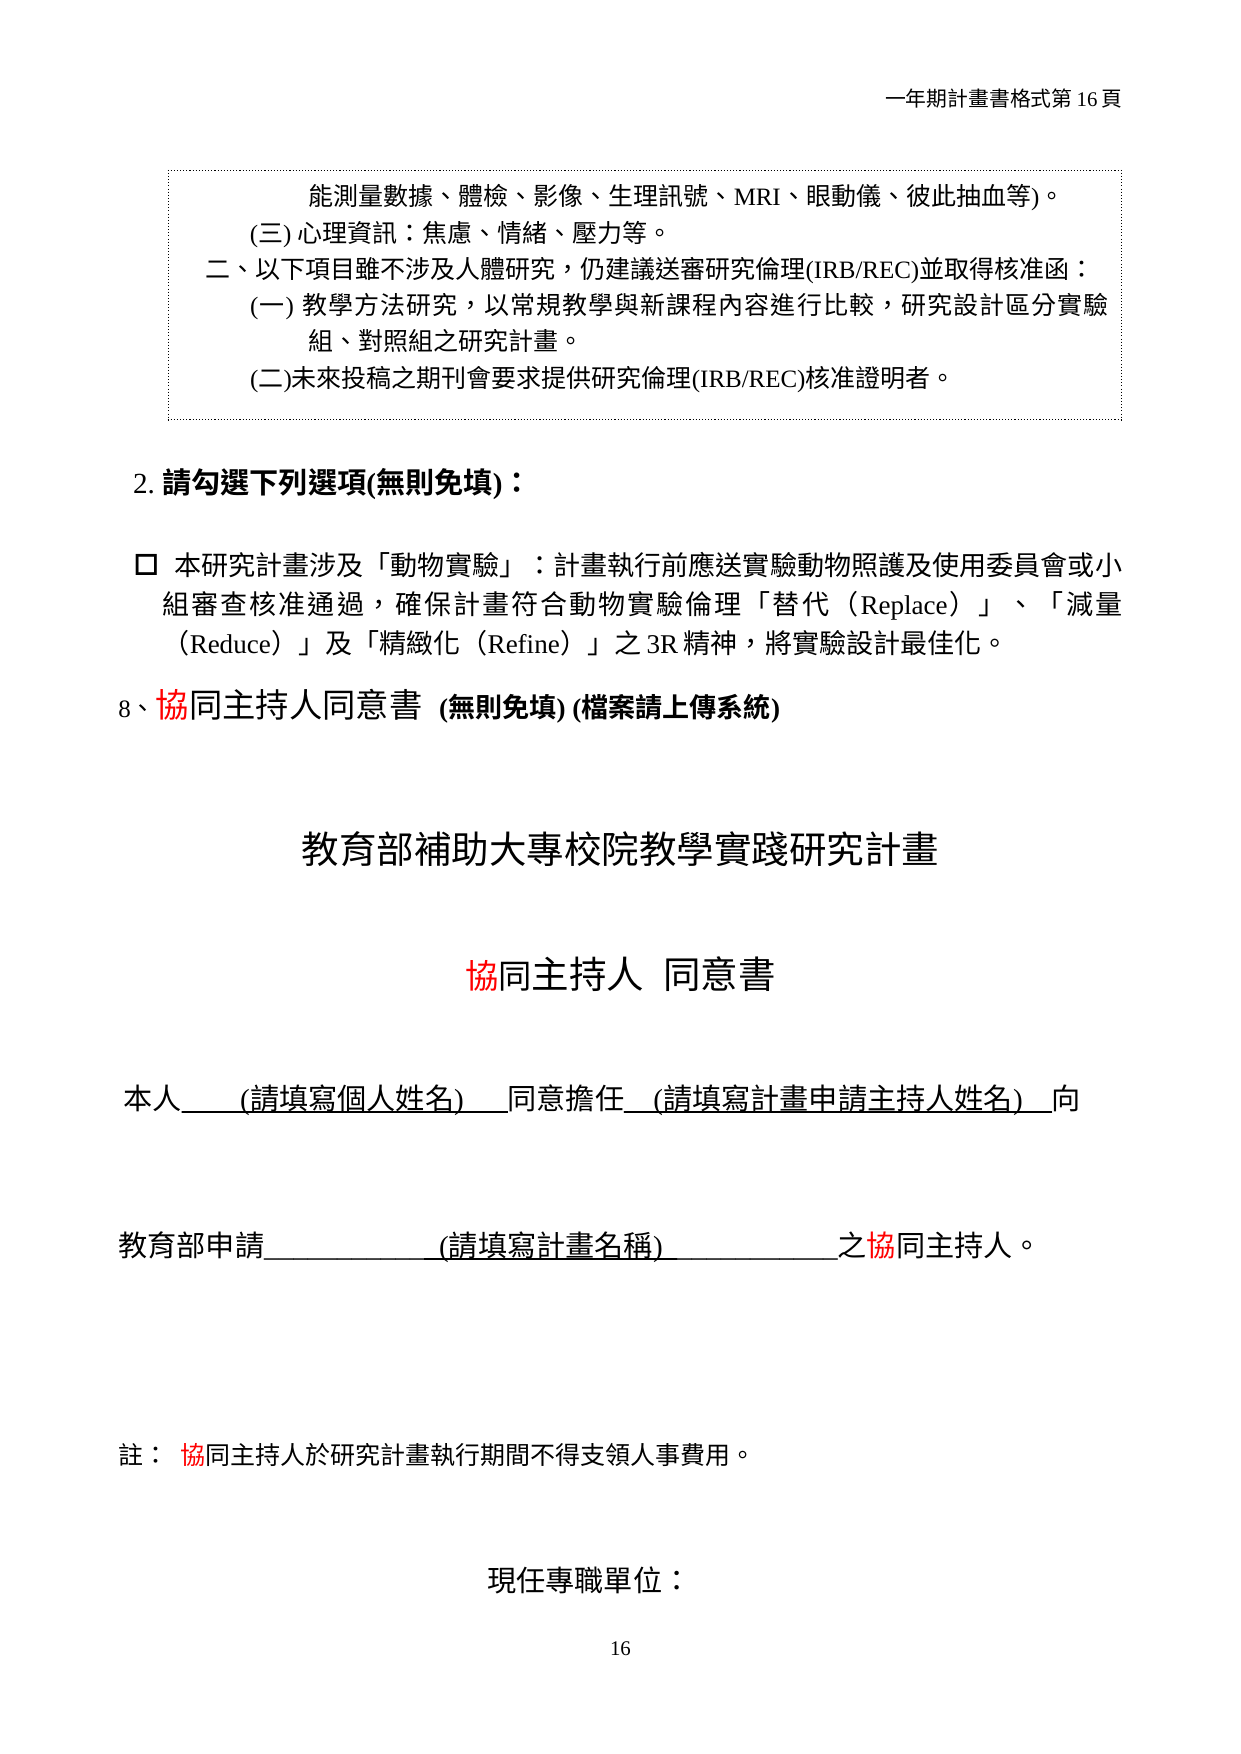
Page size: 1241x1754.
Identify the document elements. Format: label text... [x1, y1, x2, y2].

table_header 能測量數據、體檢、影像、生理訊號、MRI、眼動儀、彼此抽血等)。 (三) 心理資訊：焦慮、情緒、壓力等。 二、以下項目雖不涉及人體研究，仍建議送審研究倫理(IRB/REC)並取得核准函： (一) 教學方法研究，以常規教學與新課程內容進行比較，研究設計區分實驗組、對照組之研究計畫。 (二)未來投稿之期刊會要求提供研究倫理(IRB/REC)核准證明者。 [168, 170, 1121, 419]
list 本研究計畫涉及「動物實驗」：計畫執行前應送實驗動物照護及使用委員會或小組審查核准通過，確保計畫符合動物實驗倫理「替代（Replace）」、「減量（Reduce）」及「精緻化（Refine）」之3R精神，將實驗設計最佳化。 [133, 543, 1122, 661]
text 本人____(請填寫個人姓名)___同意擔任__(請填寫計畫申請主持人姓名)__向 [118, 1055, 1122, 1118]
list 請勾選下列選項(無則免填)： [133, 439, 1122, 501]
text 協同主持人 同意書 [118, 930, 1122, 993]
text 註： 協同主持人於研究計畫執行期間不得支領人事費用。 [118, 1412, 1122, 1474]
text 現任專職單位： [118, 1537, 1122, 1599]
text 教育部申請____________(請填寫計畫名稱)____________之協同主持人。 [118, 1202, 1122, 1265]
list 協同主持人同意書 (無則免填) (檔案請上傳系統) [118, 661, 1122, 724]
text 教育部補助大專校院教學實踐研究計畫 [118, 805, 1122, 868]
